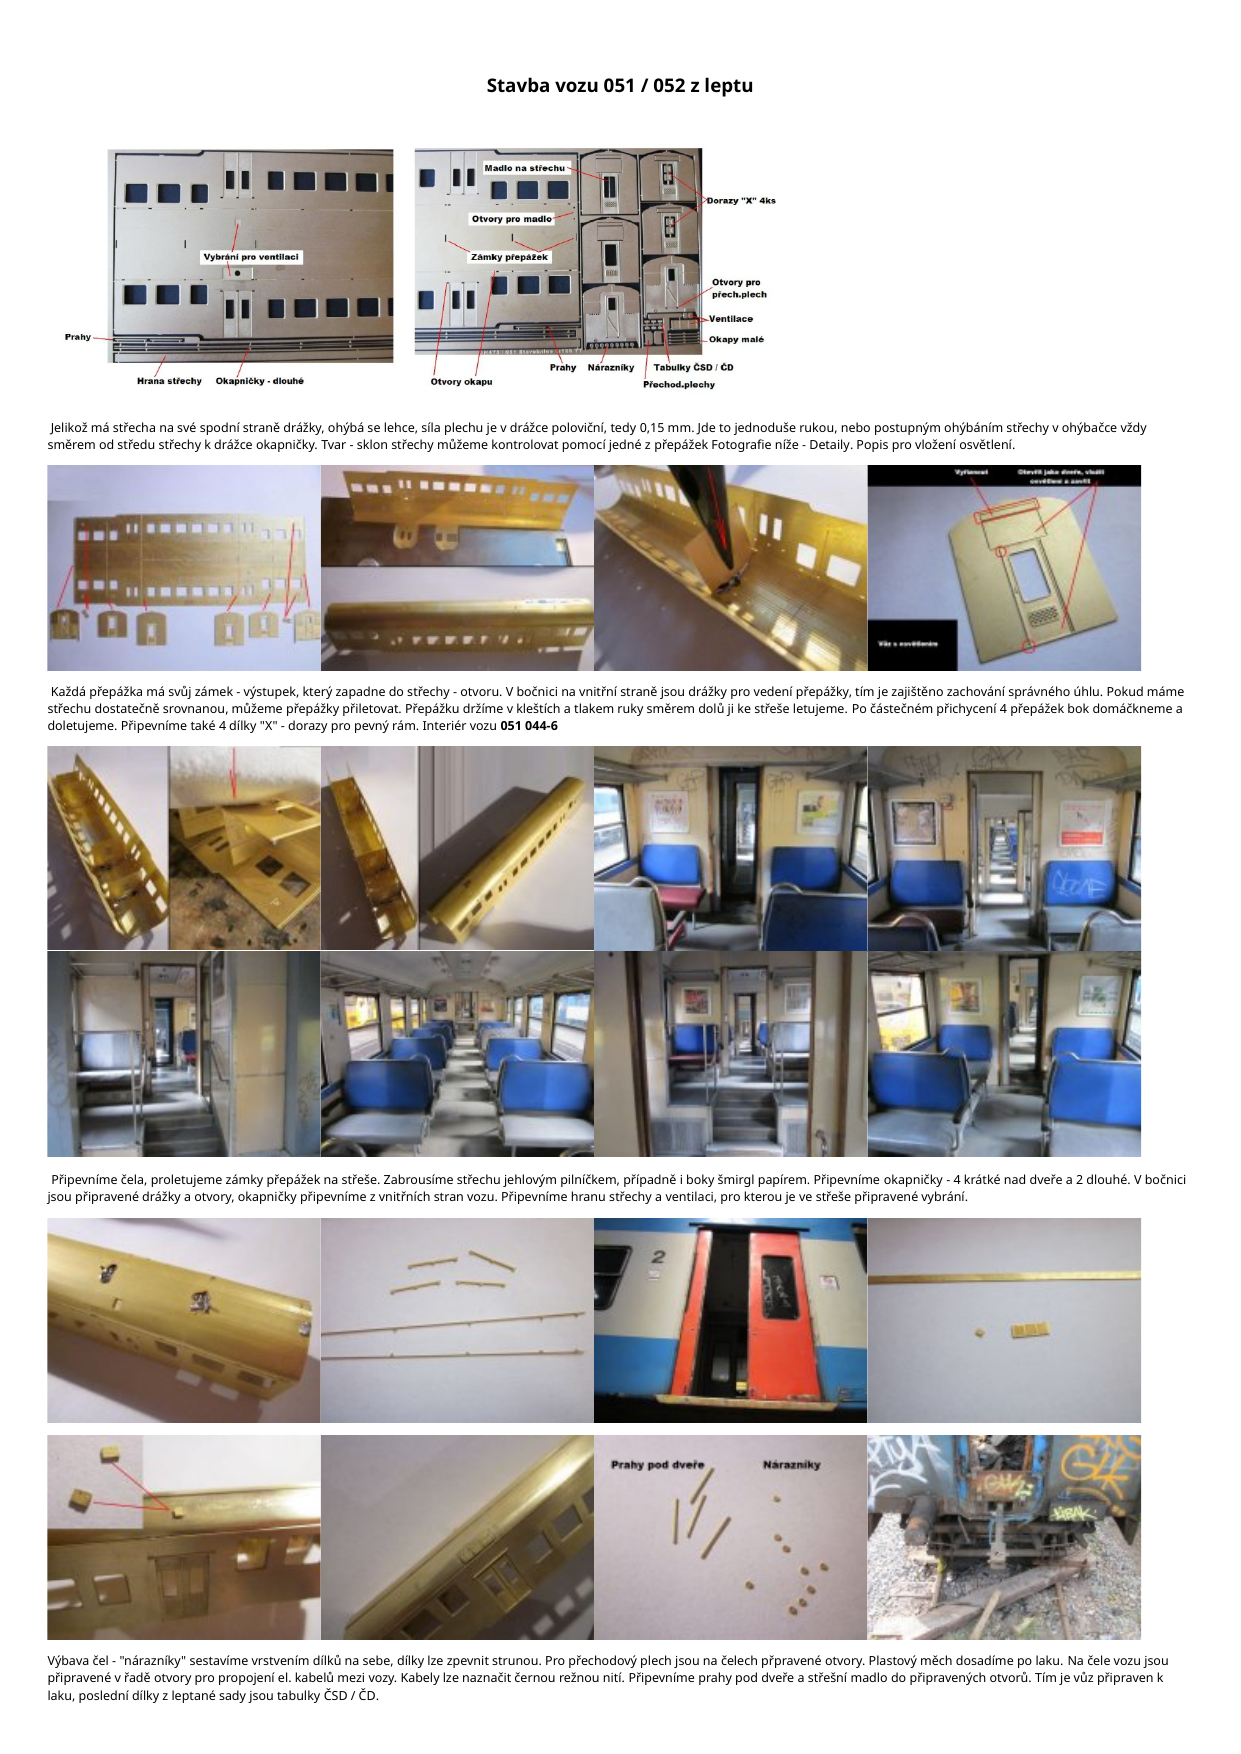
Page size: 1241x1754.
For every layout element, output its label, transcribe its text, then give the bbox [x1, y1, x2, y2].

text Výbava čel - "nárazníky" sestavíme vrstvením dílků na sebe, dílky lze zpevnit strunou. Pro přechodový plech jsou na čelech přpravené otvory. Plastový měch dosadíme po laku. Na čele vozu jsou připravené v řadě otvory pro propojení el. kabelů mezi vozy. Kabely lze naznačit černou režnou nití. Připevníme prahy pod dveře a střešní madlo do připravených otvorů. Tím je vůz připraven k laku, poslední dílky z leptané sady jsou tabulky ČSD / ČD. [47, 1652, 1193, 1704]
text Připevníme čela, proletujeme zámky přepážek na střeše. Zabrousíme střechu jehlovým pilníčkem, případně i boky šmirgl papírem. Připevníme okapničky - 4 krátké nad dveře a 2 dlouhé. V bočnici jsou připravené drážky a otvory, okapničky připevníme z vnitřních stran vozu. Připevníme hranu střechy a ventilaci, pro kterou je ve střeše připravené vybrání. [47, 1169, 1193, 1206]
text Každá přepážka má svůj zámek - výstupek, který zapadne do střechy - otvoru. V bočnici na vnitřní straně jsou drážky pro vedení přepážky, tím je zajištěno zachování správného úhlu. Pokud máme střechu dostatečně srovnanou, můžeme přepážky přiletovat. Přepážku držíme v kleštích a tlakem ruky směrem dolů ji ke střeše letujeme. Po částečném přichycení 4 přepážek bok domáčkneme a doletujeme. Připevníme také 4 dílky "X" - dorazy pro pevný rám. Interiér vozu 051 044-6 [47, 683, 1193, 734]
subtitle Stavba vozu 051 / 052 z leptu [47, 72, 1193, 98]
text Jelikož má střecha na své spodní straně drážky, ohýbá se lehce, síla plechu je v drážce poloviční, tedy 0,15 mm. Jde to jednoduše rukou, nebo postupným ohýbáním střechy v ohýbačce vždy směrem od středu střechy k drážce okapničky. Tvar - sklon střechy můžeme kontrolovat pomocí jedné z přepážek Fotografie níže - Detaily. Popis pro vložení osvětlení. [47, 419, 1193, 453]
